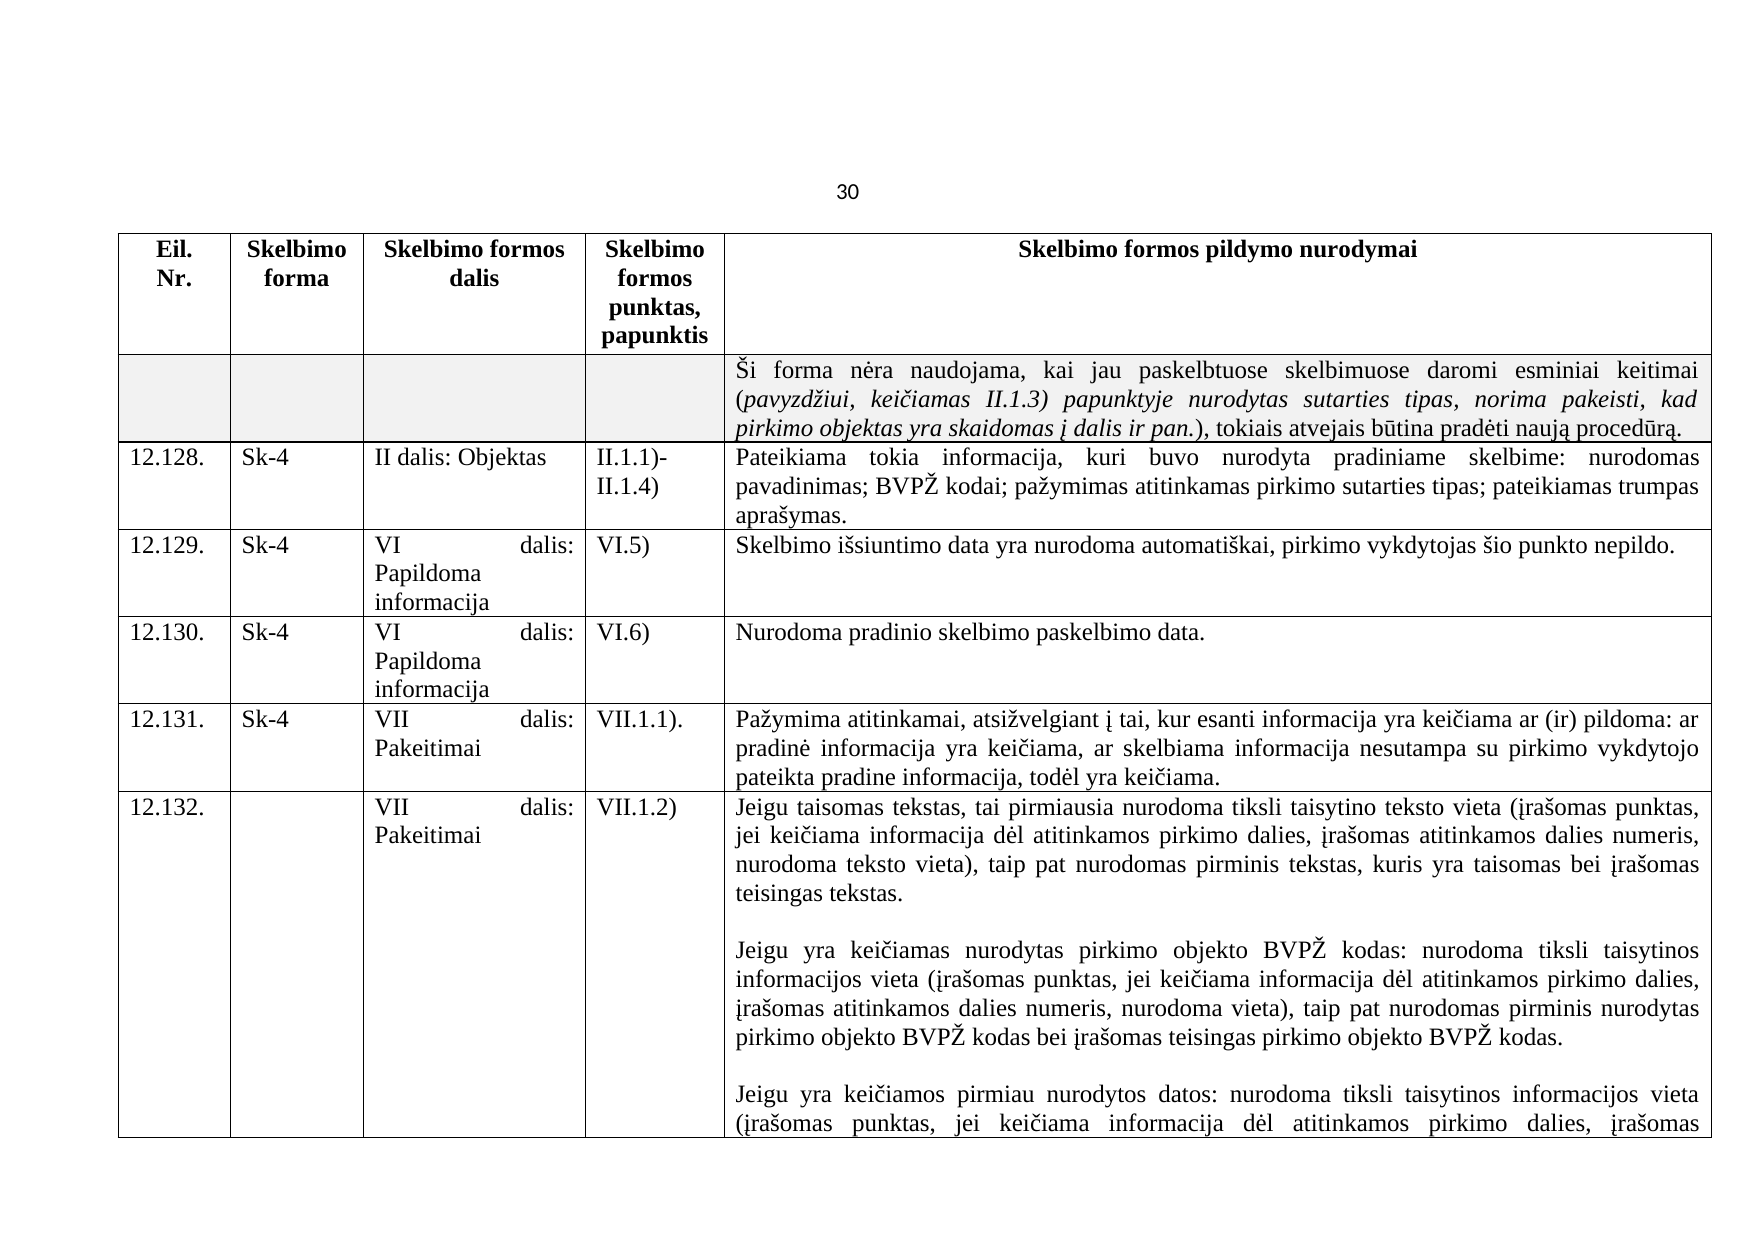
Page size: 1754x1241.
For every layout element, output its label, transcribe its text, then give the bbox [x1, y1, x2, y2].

table_cell Ši forma nėra naudojama, kai jau paskelbtuose skelbimuose daromi esminiai keitimai (pavyzdžiui, keičiamas II.1.3) papunktyje nurodytas sutarties tipas, norima pakeisti, kad pirkimo objektas yra skaidomas į dalis ir pan.), tokiais atvejais būtina pradėti naują procedūrą. [725, 355, 1711, 441]
table_cell Pažymima atitinkamai, atsižvelgiant į tai, kur esanti informacija yra keičiama ar (ir) pildoma: ar pradinė informacija yra keičiama, ar skelbiama informacija nesutampa su pirkimo vykdytojo pateikta pradine informacija, todėl yra keičiama. [725, 704, 1711, 791]
table_cell VII.1.1). [586, 704, 724, 791]
table_header Eil. Nr. [119, 234, 230, 354]
table_cell VII.1.2) [586, 792, 724, 1137]
table_cell II.1.1)-II.1.4) [586, 443, 724, 529]
table_cell Skelbimo išsiuntimo data yra nurodoma automatiškai, pirkimo vykdytojas šio punkto nepildo. [725, 530, 1711, 616]
table_cell II dalis: Objektas [364, 443, 585, 529]
table_cell 12.131. [119, 704, 230, 791]
table_cell Sk-4 [231, 704, 363, 791]
table_cell VI.6) [586, 617, 724, 703]
table_cell Pateikiama tokia informacija, kuri buvo nurodyta pradiniame skelbime: nurodomas pavadinimas; BVPŽ kodai; pažymimas atitinkamas pirkimo sutarties tipas; pateikiamas trumpas aprašymas. [725, 443, 1711, 529]
table_cell [586, 355, 724, 441]
table_cell Nurodoma pradinio skelbimo paskelbimo data. [725, 617, 1711, 703]
table_cell 12.128. [119, 443, 230, 529]
table_cell Sk-4 [231, 617, 363, 703]
table_cell VI dalis: Papildoma informacija [364, 617, 585, 703]
table_cell [119, 355, 230, 441]
table_cell VII dalis: Pakeitimai [364, 792, 585, 1137]
table_cell [231, 792, 363, 1137]
table_header Skelbimo formos pildymo nurodymai [725, 234, 1711, 354]
table_cell Jeigu taisomas tekstas, tai pirmiausia nurodoma tiksli taisytino teksto vieta (įrašomas punktas, jei keičiama informacija dėl atitinkamos pirkimo dalies, įrašomas atitinkamos dalies numeris, nurodoma teksto vieta), taip pat nurodomas pirminis tekstas, kuris yra taisomas bei įrašomas teisingas tekstas. Jeigu yra keičiamas nurodytas pirkimo objekto BVPŽ kodas: nurodoma tiksli taisytinos informacijos vieta (įrašomas punktas, jei keičiama informacija dėl atitinkamos pirkimo dalies, įrašomas atitinkamos dalies numeris, nurodoma vieta), taip pat nurodomas pirminis nurodytas pirkimo objekto BVPŽ kodas bei įrašomas teisingas pirkimo objekto BVPŽ kodas. Jeigu yra keičiamos pirmiau nurodytos datos: nurodoma tiksli taisytinos informacijos vieta (įrašomas punktas, jei keičiama informacija dėl atitinkamos pirkimo dalies, įrašomas [725, 792, 1711, 1137]
table_cell VI dalis: Papildoma informacija [364, 530, 585, 616]
table_cell VII dalis: Pakeitimai [364, 704, 585, 791]
table_cell 12.129. [119, 530, 230, 616]
table_cell Sk-4 [231, 530, 363, 616]
table_cell 12.130. [119, 617, 230, 703]
table_cell [364, 355, 585, 441]
table_cell Sk-4 [231, 443, 363, 529]
table_cell VI.5) [586, 530, 724, 616]
table_header Skelbimo formos dalis [364, 234, 585, 354]
table_header Skelbimo formos punktas, papunktis [586, 234, 724, 354]
table_cell [231, 355, 363, 441]
table_cell 12.132. [119, 792, 230, 1137]
table_header Skelbimo forma [231, 234, 363, 354]
